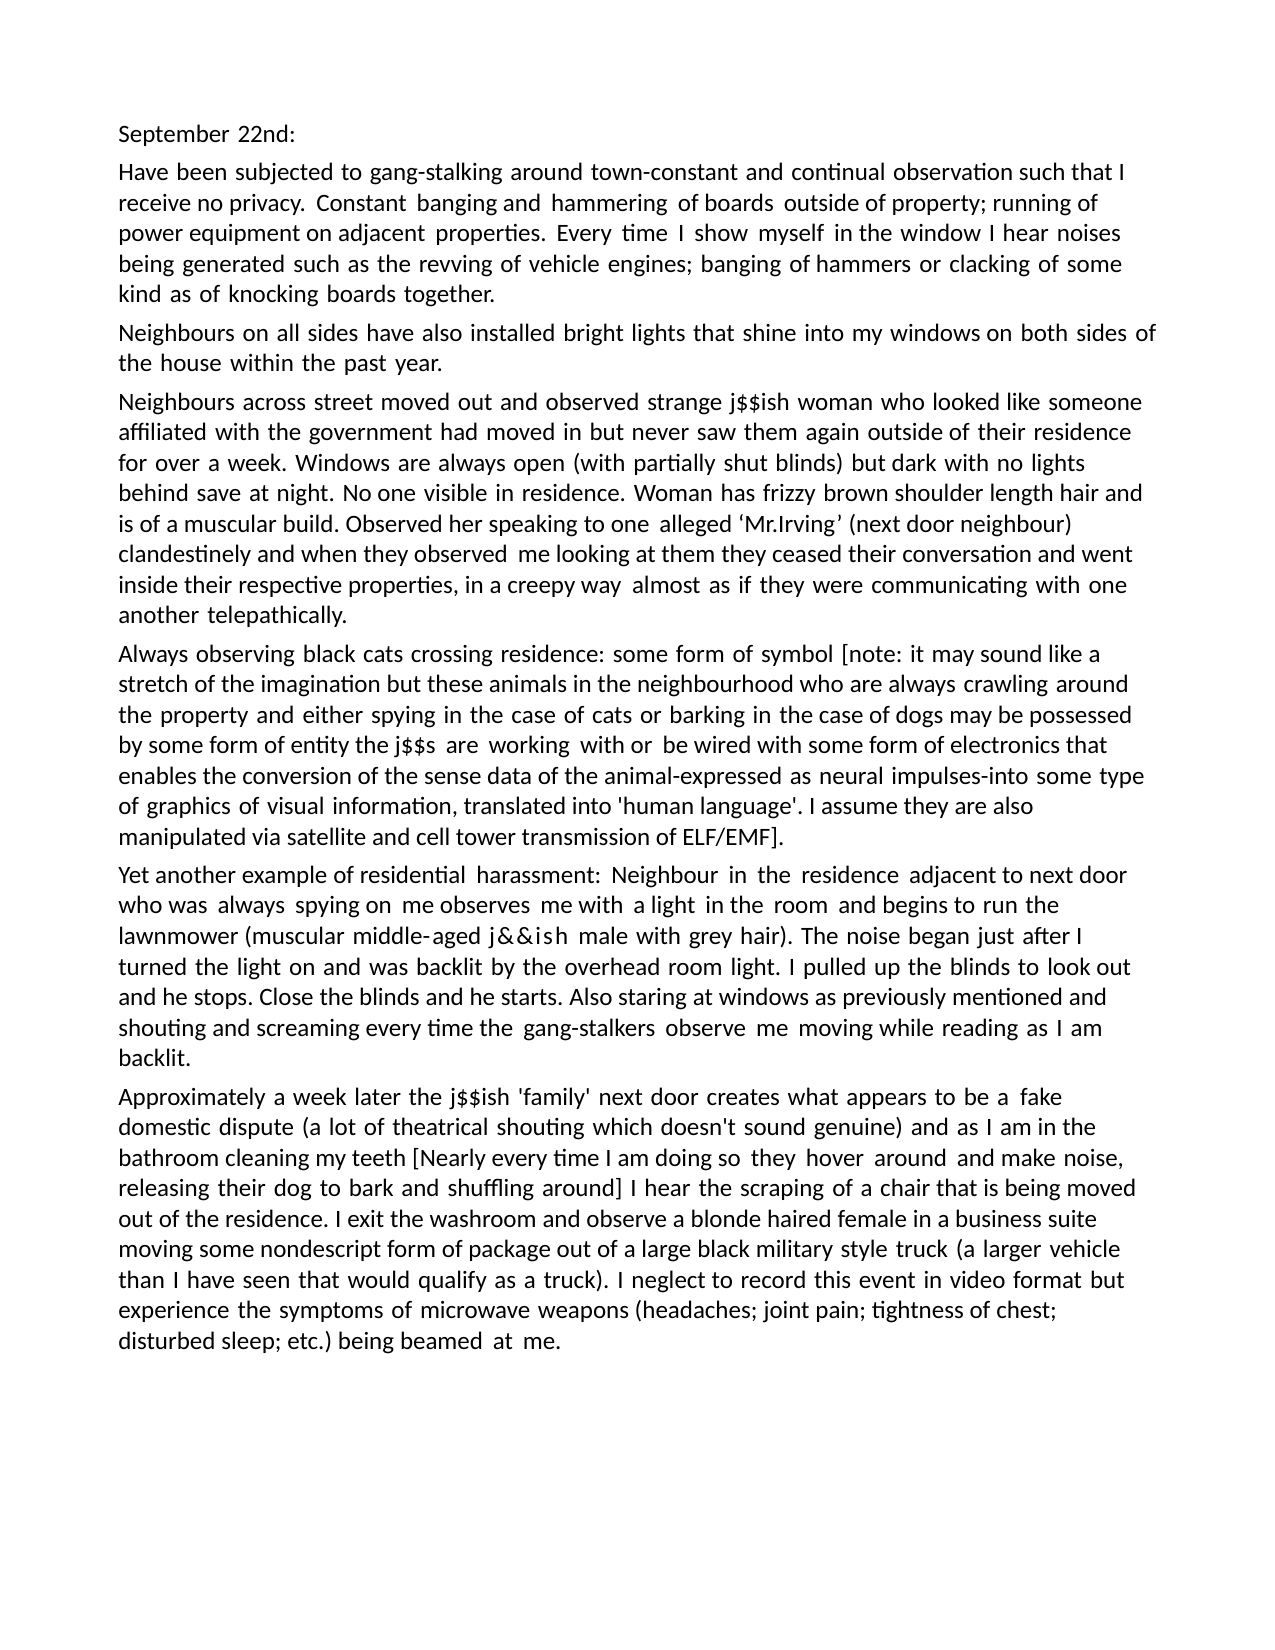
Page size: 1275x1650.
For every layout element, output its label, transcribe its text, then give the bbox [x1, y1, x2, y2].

text Neighbours on all sides have also installed bright lights that shine into my windows on both sides of the house within the past year. [118, 317, 1157, 378]
text September 22nd: [118, 118, 1157, 149]
text Approximately a week later the j$$ish 'family' next door creates what appears to be a fake domestic dispute (a lot of theatrical shouting which doesn't sound genuine) and as I am in the bathroom cleaning my teeth [Nearly every time I am doing so they hover around and make noise, releasing their dog to bark and shuffling around] I hear the scraping of a chair that is being moved out of the residence. I exit the washroom and observe a blonde haired female in a business suite moving some nondescript form of package out of a large black military style truck (a larger vehicle than I have seen that would qualify as a truck). I neglect to record this event in video format but experience the symptoms of microwave weapons (headaches; joint pain; tightness of chest; disturbed sleep; etc.) being beamed at me. [118, 1081, 1157, 1355]
text Yet another example of residential harassment: Neighbour in the residence adjacent to next door who was always spying on me observes me with a light in the room and begins to run the lawnmower (muscular middle-aged j&&ish male with grey hair). The noise began just after I turned the light on and was backlit by the overhead room light. I pulled up the blinds to look out and he stops. Close the blinds and he starts. Also staring at windows as previously mentioned and shouting and screaming every time the gang-stalkers observe me moving while reading as I am backlit. [118, 859, 1157, 1073]
text Always observing black cats crossing residence: some form of symbol [note: it may sound like a stretch of the imagination but these animals in the neighbourhood who are always crawling around the property and either spying in the case of cats or barking in the case of dogs may be possessed by some form of entity the j$$s are working with or be wired with some form of electronics that enables the conversion of the sense data of the animal-expressed as neural impulses-into some type of graphics of visual information, translated into 'human language'. I assume they are also manipulated via satellite and cell tower transmission of ELF/EMF]. [118, 638, 1157, 851]
text Neighbours across street moved out and observed strange j$$ish woman who looked like someone affiliated with the government had moved in but never saw them again outside of their residence for over a week. Windows are always open (with partially shut blinds) but dark with no lights behind save at night. No one visible in residence. Woman has frizzy brown shoulder length hair and is of a muscular build. Observed her speaking to one alleged ‘Mr.Irving’ (next door neighbour) clandestinely and when they observed me looking at them they ceased their conversation and went inside their respective properties, in a creepy way almost as if they were communicating with one another telepathically. [118, 386, 1157, 630]
text Have been subjected to gang-stalking around town-constant and continual observation such that I receive no privacy. Constant banging and hammering of boards outside of property; running of power equipment on adjacent properties. Every time I show myself in the window I hear noises being generated such as the revving of vehicle engines; banging of hammers or clacking of some kind as of knocking boards together. [118, 156, 1157, 309]
